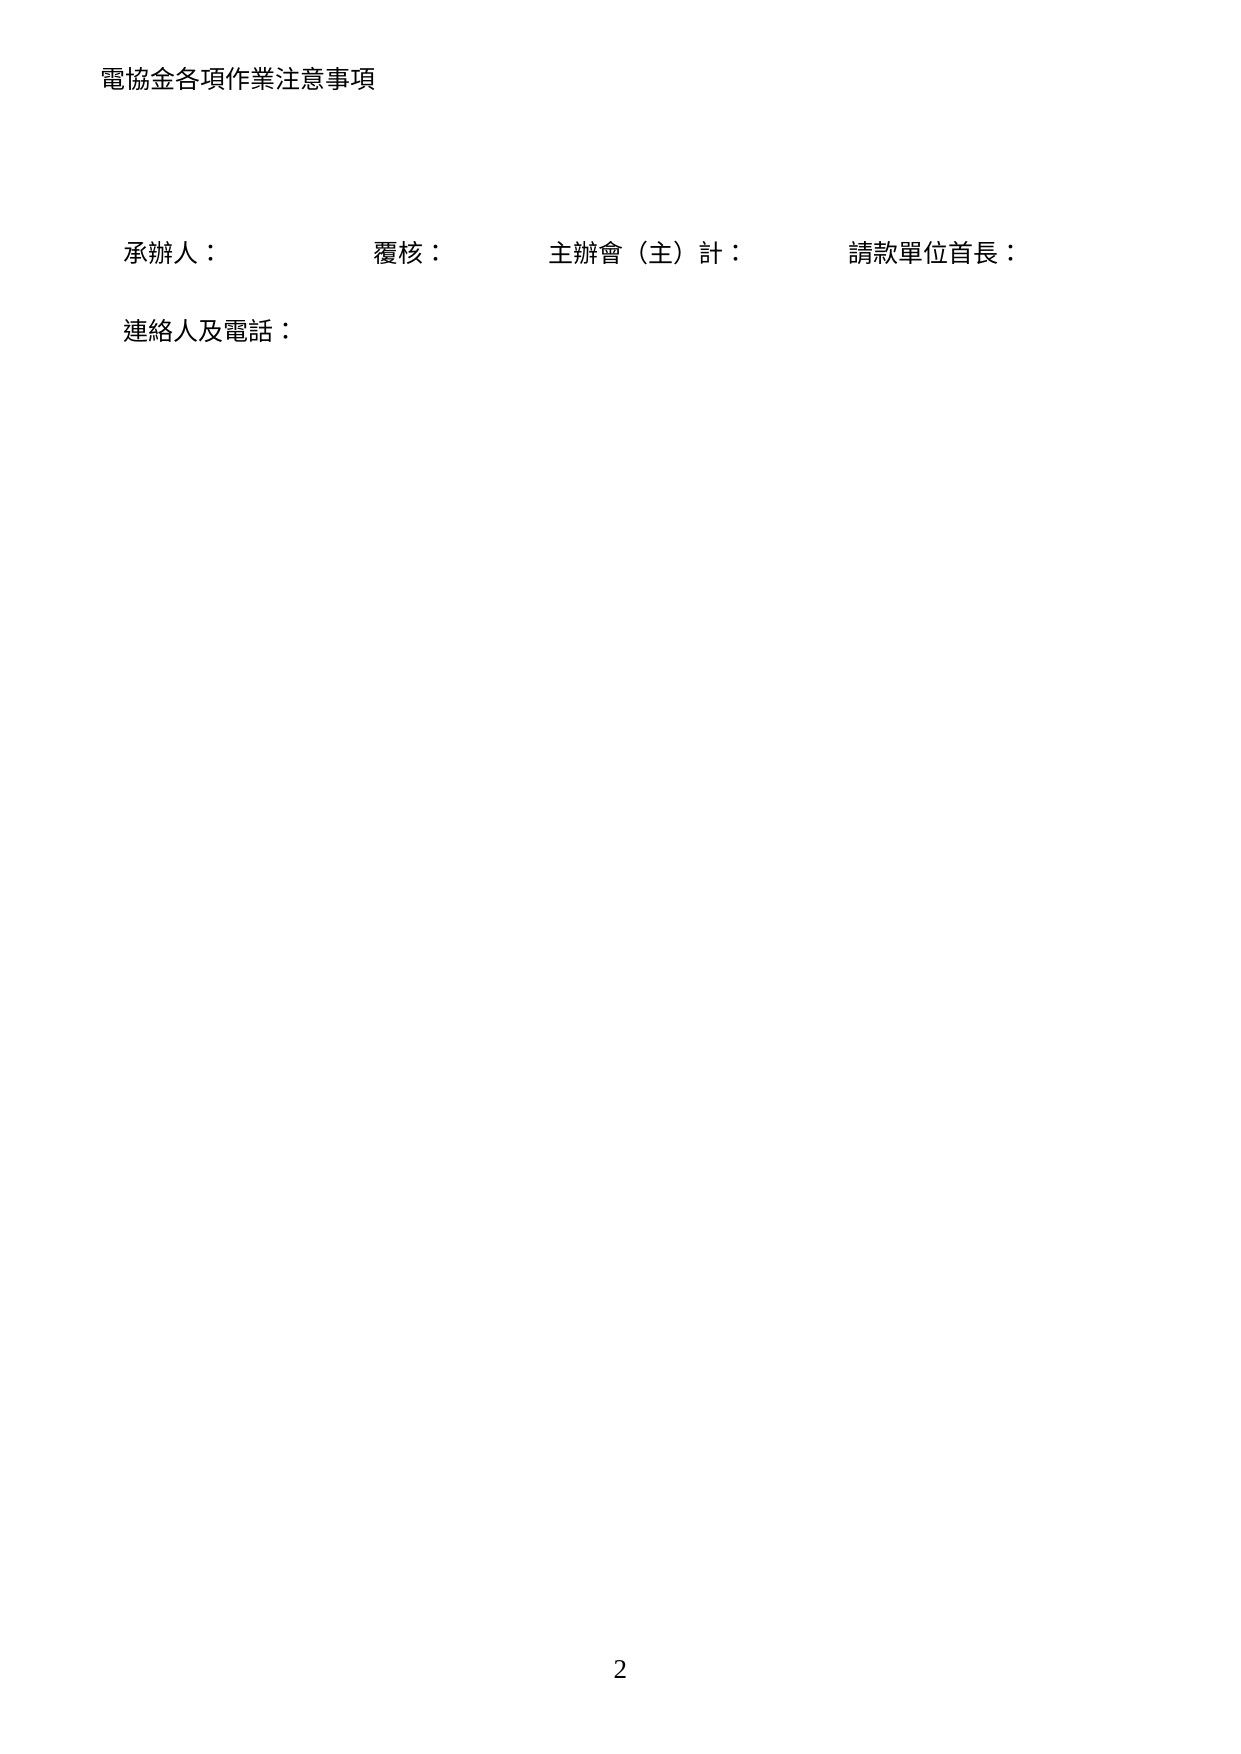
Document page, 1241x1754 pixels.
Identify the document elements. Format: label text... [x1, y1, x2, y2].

text 連絡人及電話： [98, 284, 1140, 346]
text 承辦人： 覆核： 主辦會（主）計： 請款單位首長： [98, 210, 1140, 273]
